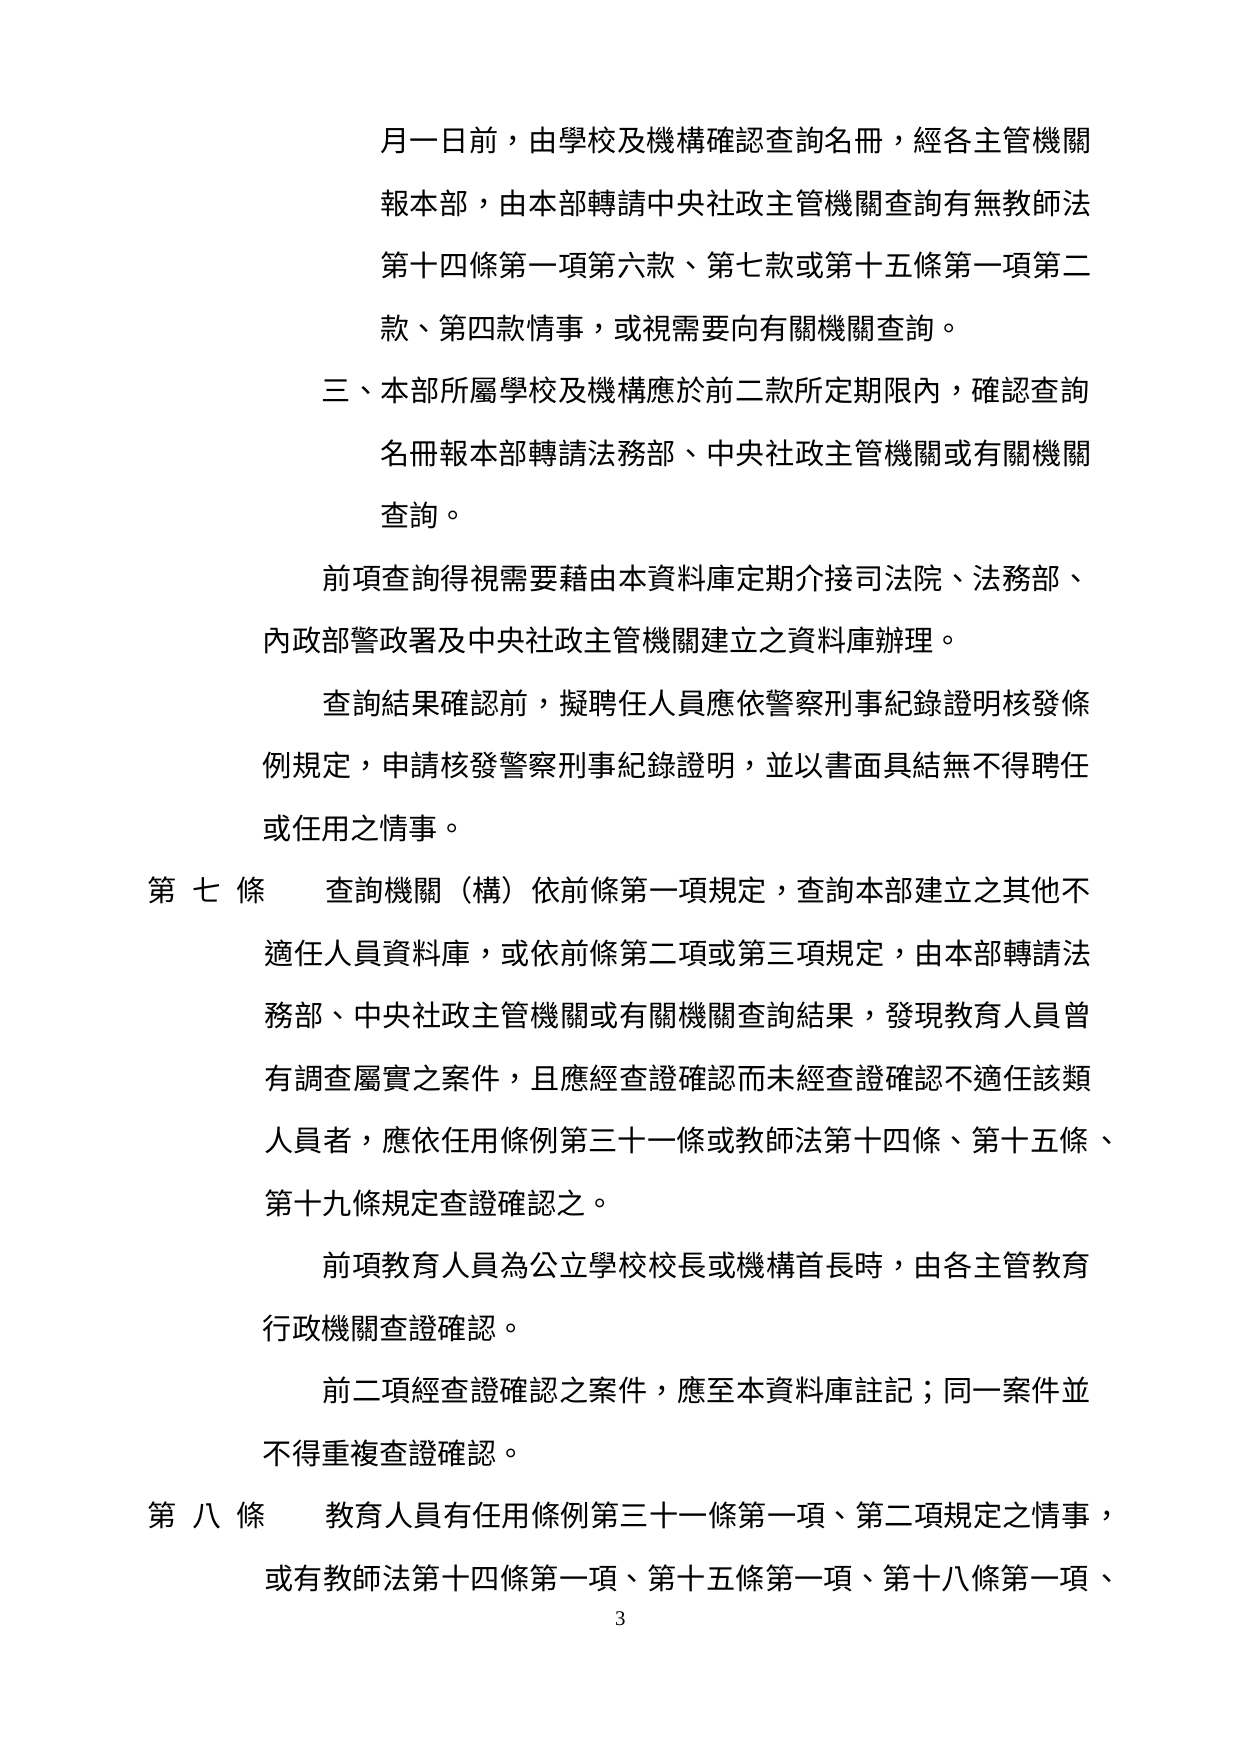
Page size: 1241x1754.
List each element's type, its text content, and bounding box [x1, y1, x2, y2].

text 第 七 條 查詢機關（構）依前條第一項規定，查詢本部建立之其他不適任人員資料庫，或依前條第二項或第三項規定，由本部轉請法務部、中央社政主管機關或有關機關查詢結果，發現教育人員曾有調查屬實之案件，且應經查證確認而未經查證確認不適任該類人員者，應依任用條例第三十一條或教師法第十四條、第十五條、第十九條規定查證確認之。 [148, 847, 1092, 1222]
text 第 八 條 教育人員有任用條例第三十一條第一項、第二項規定之情事，或有教師法第十四條第一項、第十五條第一項、第十八條第一項、第十九條第一項、第二項規定之情事，且該案件未登載於本資料庫者，其服務學校、機構應於解聘、停聘或免職之書面通知送達後七日內，至本資料庫登載通報資料，並上傳處理情形、送達證明文件及其他相關處理證明文件資料。 [148, 1472, 1092, 1597]
text 月一日前，由學校及機構確認查詢名冊，經各主管機關報本部，由本部轉請中央社政主管機關查詢有無教師法第十四條第一項第六款、第七款或第十五條第一項第二款、第四款情事，或視需要向有關機關查詢。 [322, 97, 1092, 347]
text 三、本部所屬學校及機構應於前二款所定期限內，確認查詢名冊報本部轉請法務部、中央社政主管機關或有關機關查詢。 [322, 347, 1092, 535]
text 前二項經查證確認之案件，應至本資料庫註記；同一案件並不得重複查證確認。 [263, 1347, 1092, 1472]
text 前項查詢得視需要藉由本資料庫定期介接司法院、法務部、內政部警政署及中央社政主管機關建立之資料庫辦理。 [263, 535, 1092, 660]
text 查詢結果確認前，擬聘任人員應依警察刑事紀錄證明核發條例規定，申請核發警察刑事紀錄證明，並以書面具結無不得聘任或任用之情事。 [263, 660, 1092, 847]
text 前項教育人員為公立學校校長或機構首長時，由各主管教育行政機關查證確認。 [263, 1222, 1092, 1347]
